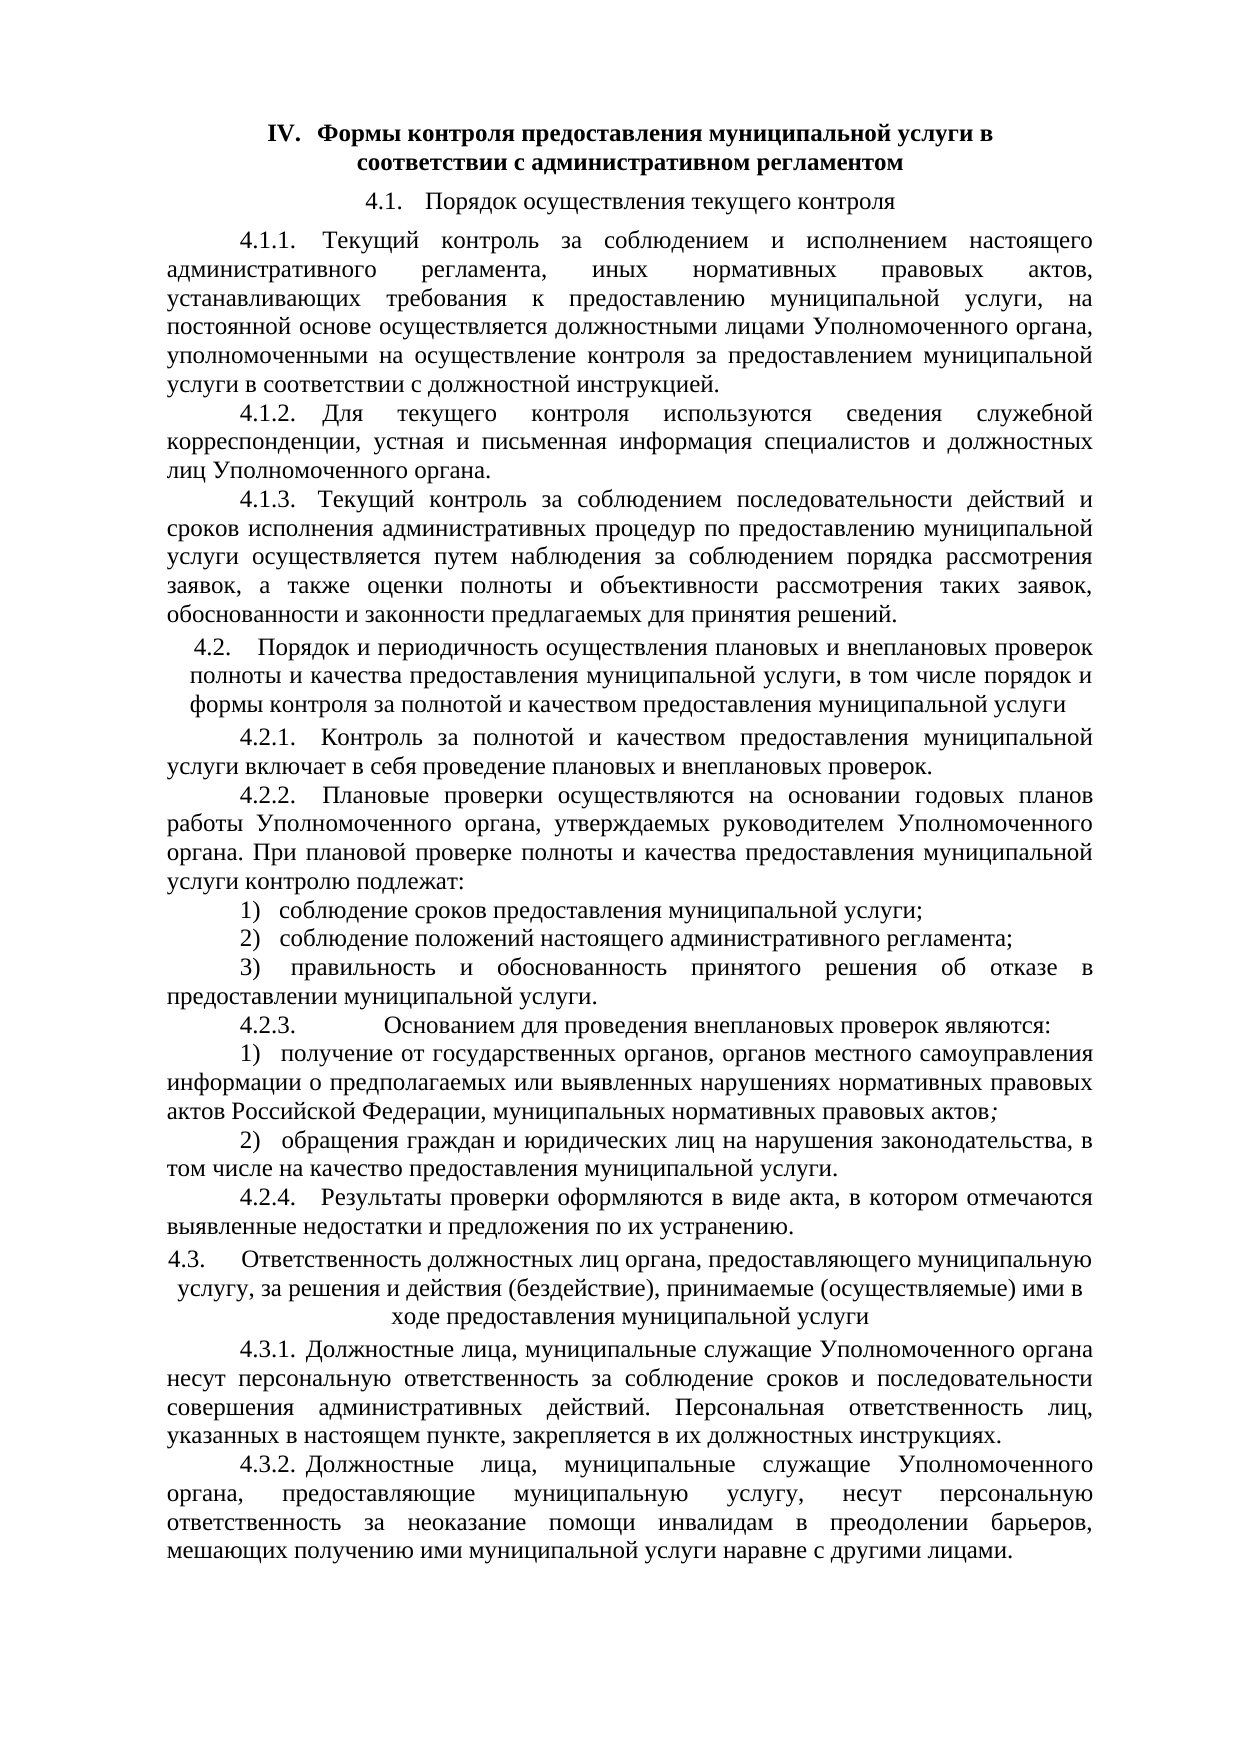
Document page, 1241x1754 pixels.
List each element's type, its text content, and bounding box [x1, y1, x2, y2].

list обращения граждан и юридических лиц на нарушения законодательства, в том числе на качество предоставления муниципальной услуги. [167, 1125, 1094, 1182]
list Текущий контроль за соблюдением последовательности действий и сроков исполнения административных процедур по предоставлению муниципальной услуги осуществляется путем наблюдения за соблюдением порядка рассмотрения заявок, а также оценки полноты и объективности рассмотрения таких заявок, обоснованности и законности предлагаемых для принятия решений. [167, 484, 1094, 628]
list Должностные лица, муниципальные служащие Уполномоченного органа, предоставляющие муниципальную услугу, несут персональную ответственность за неоказание помощи инвалидам в преодолении барьеров, мешающих получению ими муниципальной услуги наравне с другими лицами. [167, 1449, 1094, 1564]
list Порядок осуществления текущего контроля [167, 186, 1094, 215]
list правильность и обоснованность принятого решения об отказе в предоставлении муниципальной услуги. [167, 952, 1094, 1010]
list Основанием для проведения внеплановых проверок являются: [167, 1010, 1094, 1038]
list Текущий контроль за соблюдением и исполнением настоящего административного регламента, иных нормативных правовых актов, устанавливающих требования к предоставлению муниципальной услуги, на постоянной основе осуществляется должностными лицами Уполномоченного органа, уполномоченными на осуществление контроля за предоставлением муниципальной услуги в соответствии с должностной инструкцией. [167, 225, 1094, 398]
list Плановые проверки осуществляются на основании годовых планов работы Уполномоченного органа, утверждаемых руководителем Уполномоченного органа. При плановой проверке полноты и качества предоставления муниципальной услуги контролю подлежат: [167, 780, 1094, 895]
list Ответственность должностных лиц органа, предоставляющего муниципальную услугу, за решения и действия (бездействие), принимаемые (осуществляемые) ими в ходе предоставления муниципальной услуги [167, 1244, 1094, 1330]
list соблюдение сроков предоставления муниципальной услуги; [167, 895, 1094, 923]
list Результаты проверки оформляются в виде акта, в котором отмечаются выявленные недостатки и предложения по их устранению. [167, 1182, 1094, 1240]
list Контроль за полнотой и качеством предоставления муниципальной услуги включает в себя проведение плановых и внеплановых проверок. [167, 722, 1094, 780]
list Для текущего контроля используются сведения служебной корреспонденции, устная и письменная информация специалистов и должностных лиц Уполномоченного органа. [167, 398, 1094, 484]
list Порядок и периодичность осуществления плановых и внеплановых проверок полноты и качества предоставления муниципальной услуги, в том числе порядок и формы контроля за полнотой и качеством предоставления муниципальной услуги [189, 632, 1094, 718]
list Должностные лица, муниципальные служащие Уполномоченного органа несут персональную ответственность за соблюдение сроков и последовательности совершения административных действий. Персональная ответственность лиц, указанных в настоящем пункте, закрепляется в их должностных инструкциях. [167, 1334, 1094, 1449]
subtitle Формы контроля предоставления муниципальной услуги в соответствии с административном регламентом [167, 118, 1094, 176]
list соблюдение положений настоящего административного регламента; [167, 923, 1094, 952]
list получение от государственных органов, органов местного самоуправления информации о предполагаемых или выявленных нарушениях нормативных правовых актов Российской Федерации, муниципальных нормативных правовых актов; [167, 1038, 1094, 1125]
